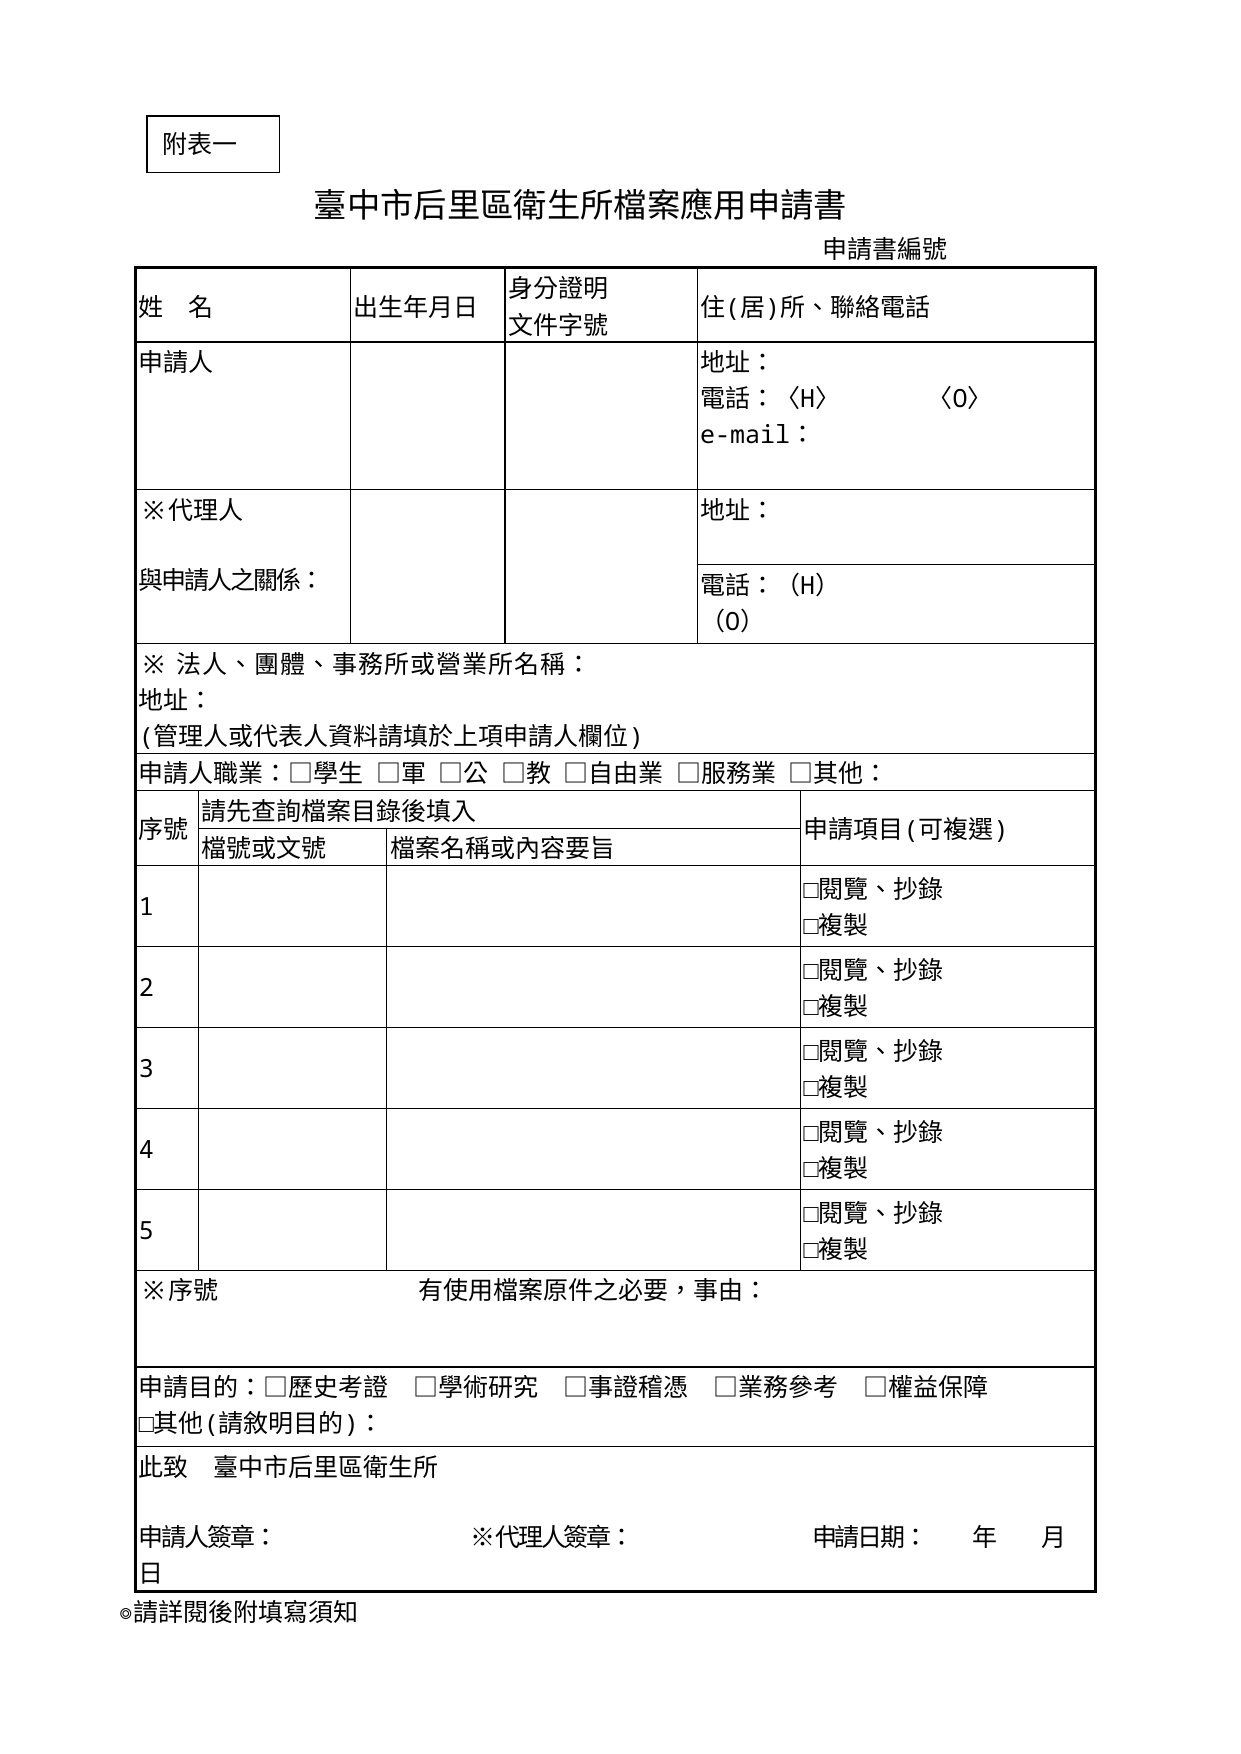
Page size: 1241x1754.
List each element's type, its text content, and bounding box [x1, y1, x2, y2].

table_header 臺中市后里區衛生所檔案應用申請書 申請書編號 [148, 117, 279, 172]
table_cell [387, 947, 800, 1027]
table_cell [199, 947, 386, 1027]
table_cell 檔號或文號 [199, 829, 386, 865]
table_cell 電話：（H） （O） [698, 565, 1094, 643]
table_cell 法人、團體、事務所或營業所名稱： 地址： (管理人或代表人資料請填於上項申請人欄位) [137, 644, 1094, 753]
table_cell □閱覽、抄錄 □複製 [801, 1109, 1094, 1188]
table_cell 3 [137, 1028, 198, 1108]
table_cell [199, 866, 386, 946]
table_cell [506, 490, 697, 643]
table_cell 住(居)所、聯絡電話 [698, 269, 1094, 341]
table_cell 申請人 [137, 343, 350, 489]
table_cell 地址： 電話：〈H〉 〈O〉 e-mail： [698, 343, 1094, 489]
table_cell [351, 343, 504, 489]
table_cell [199, 1028, 386, 1108]
table_cell □閱覽、抄錄 □複製 [801, 1028, 1094, 1108]
table_cell 申請目的：□歷史考證 □學術研究 □事證稽憑 □業務參考 □權益保障 □其他(請敘明目的)： [137, 1368, 1094, 1446]
table_header 臺中市后里區衛生所檔案應用申請書 申請書編號 [136, 179, 1096, 266]
table_cell 地址： [698, 490, 1094, 564]
table_cell 申請人職業：□學生 □軍 □公 □教 □自由業 □服務業 □其他： [137, 754, 1094, 790]
table_cell [199, 1109, 386, 1188]
table_cell 申請項目(可複選) [801, 791, 1094, 865]
table_cell 姓 名 [137, 269, 350, 341]
table_cell 5 [137, 1190, 198, 1269]
table_cell □閱覽、抄錄 □複製 [801, 1190, 1094, 1269]
table_cell 4 [137, 1109, 198, 1188]
table_cell 2 [137, 947, 198, 1027]
table_cell [199, 1190, 386, 1269]
table_cell ※序號 有使用檔案原件之必要，事由： [137, 1271, 1094, 1366]
table_cell □閱覽、抄錄 □複製 [801, 947, 1094, 1027]
table_cell [387, 1109, 800, 1188]
table_cell 出生年月日 [351, 269, 504, 341]
table_cell ※代理人 與申請人之關係： [137, 490, 350, 643]
table_cell [387, 866, 800, 946]
table_cell □閱覽、抄錄 □複製 [801, 866, 1094, 946]
table_cell [506, 343, 697, 489]
text ◎請詳閱後附填寫須知 [118, 1593, 1122, 1629]
table_cell 檔案名稱或內容要旨 [387, 829, 800, 865]
table_cell 身分證明 文件字號 [506, 269, 697, 341]
table_cell 此致 臺中市后里區衛生所 申請人簽章： ※代理人簽章： 申請日期： 年 月 日 [137, 1447, 1094, 1590]
table_cell 序號 [137, 791, 198, 865]
table_cell 請先查詢檔案目錄後填入 [199, 791, 800, 827]
table_cell [387, 1028, 800, 1108]
table_cell [387, 1190, 800, 1269]
table_cell 1 [137, 866, 198, 946]
table_cell [351, 490, 504, 643]
